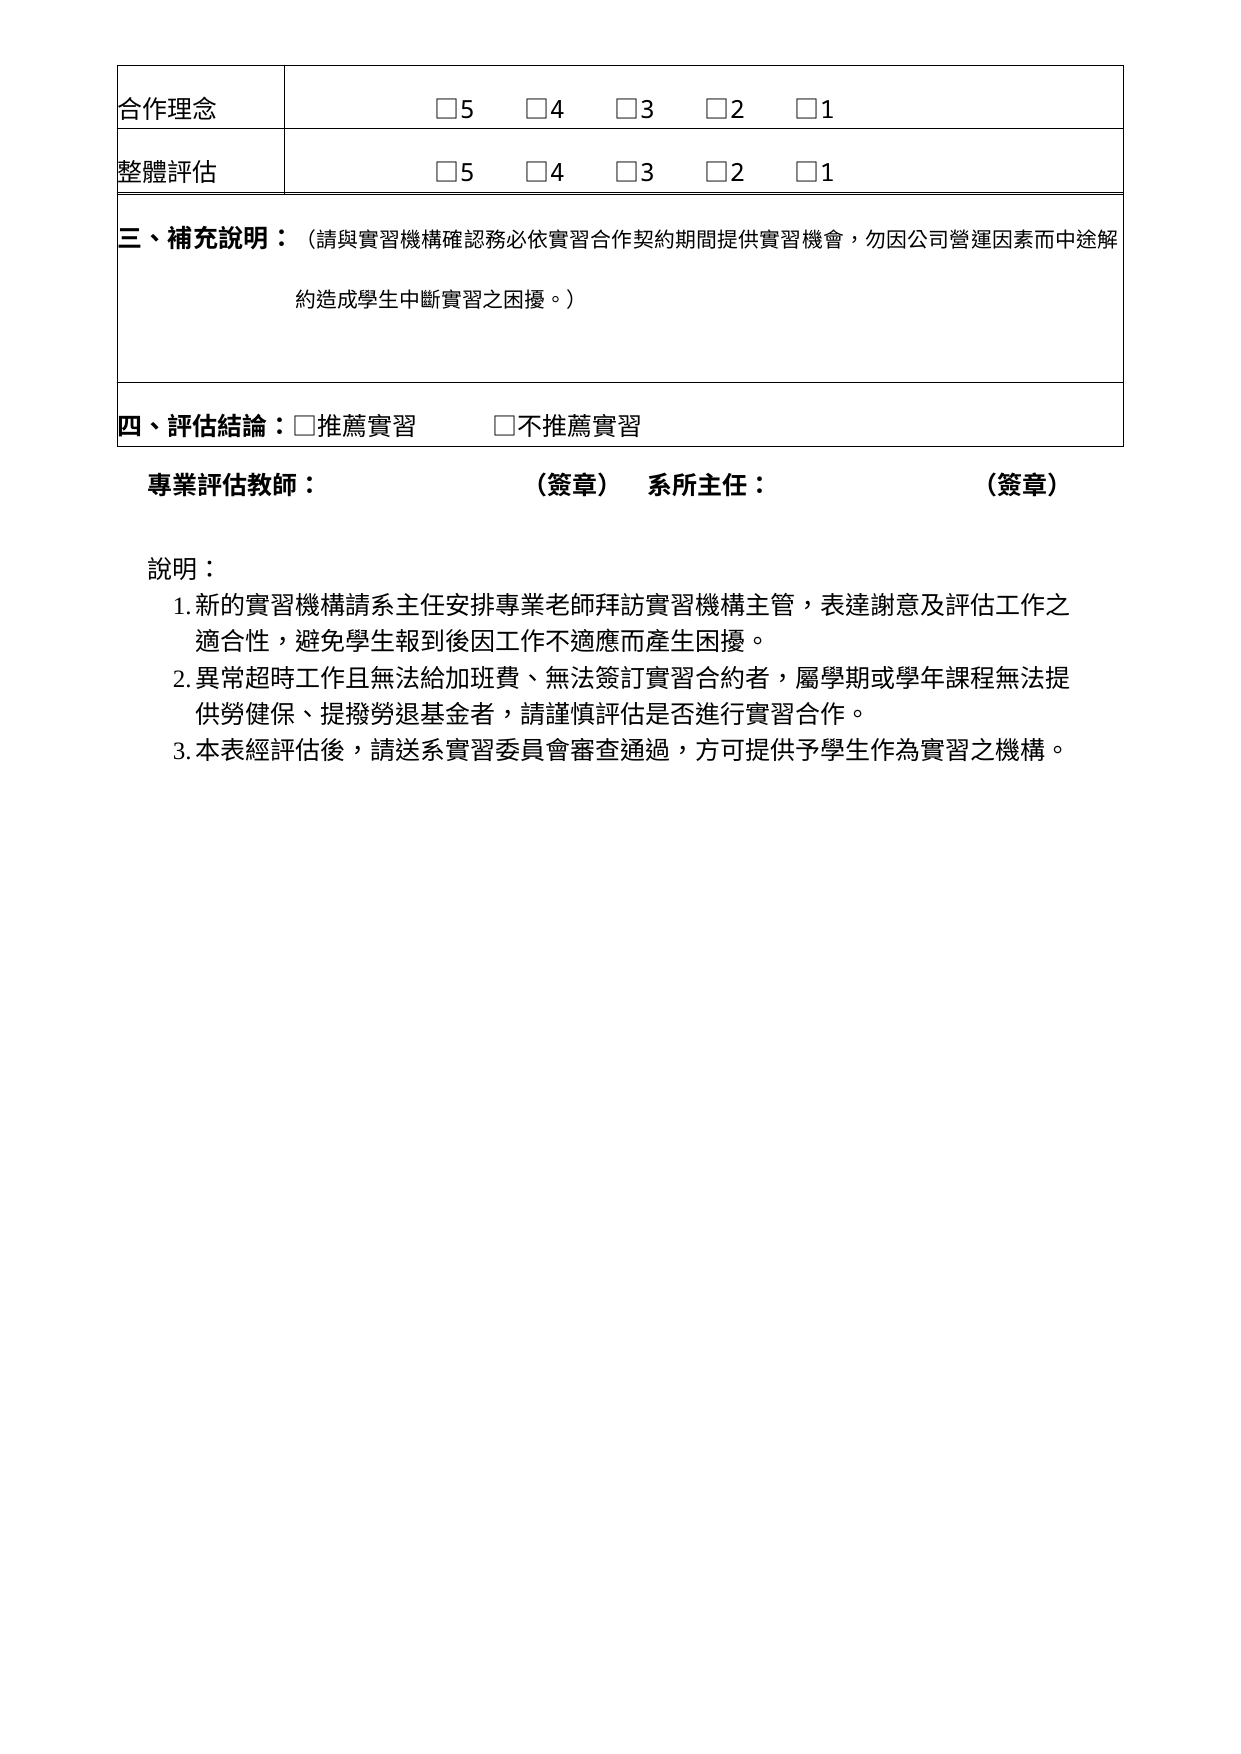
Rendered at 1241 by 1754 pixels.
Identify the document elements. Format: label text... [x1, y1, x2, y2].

table_cell □5 □4 □3 □2 □1 [285, 66, 1123, 128]
table_cell □5 □4 □3 □2 □1 [285, 129, 1123, 192]
list 異常超時工作且無法給加班費、無法簽訂實習合約者，屬學期或學年課程無法提供勞健保、提撥勞退基金者，請謹慎評估是否進行實習合作。 [173, 658, 1092, 731]
text 專業評估教師： （簽章） 系所主任： （簽章） [148, 466, 1092, 502]
list 新的實習機構請系主任安排專業老師拜訪實習機構主管，表達謝意及評估工作之適合性，避免學生報到後因工作不適應而產生困擾。 [173, 586, 1092, 658]
table_cell 合作理念 [118, 66, 284, 128]
list 本表經評估後，請送系實習委員會審查通過，方可提供予學生作為實習之機構。 [173, 731, 1092, 767]
text 說明： [148, 549, 1092, 586]
table_cell 四、評估結論：□推薦實習 □不推薦實習 [118, 383, 1123, 446]
table_cell 三、補充說明：（請與實習機構確認務必依實習合作契約期間提供實習機會，勿因公司營運因素而中途解約造成學生中斷實習之困擾。） [118, 195, 1123, 382]
table_cell 整體評估 [118, 129, 284, 192]
